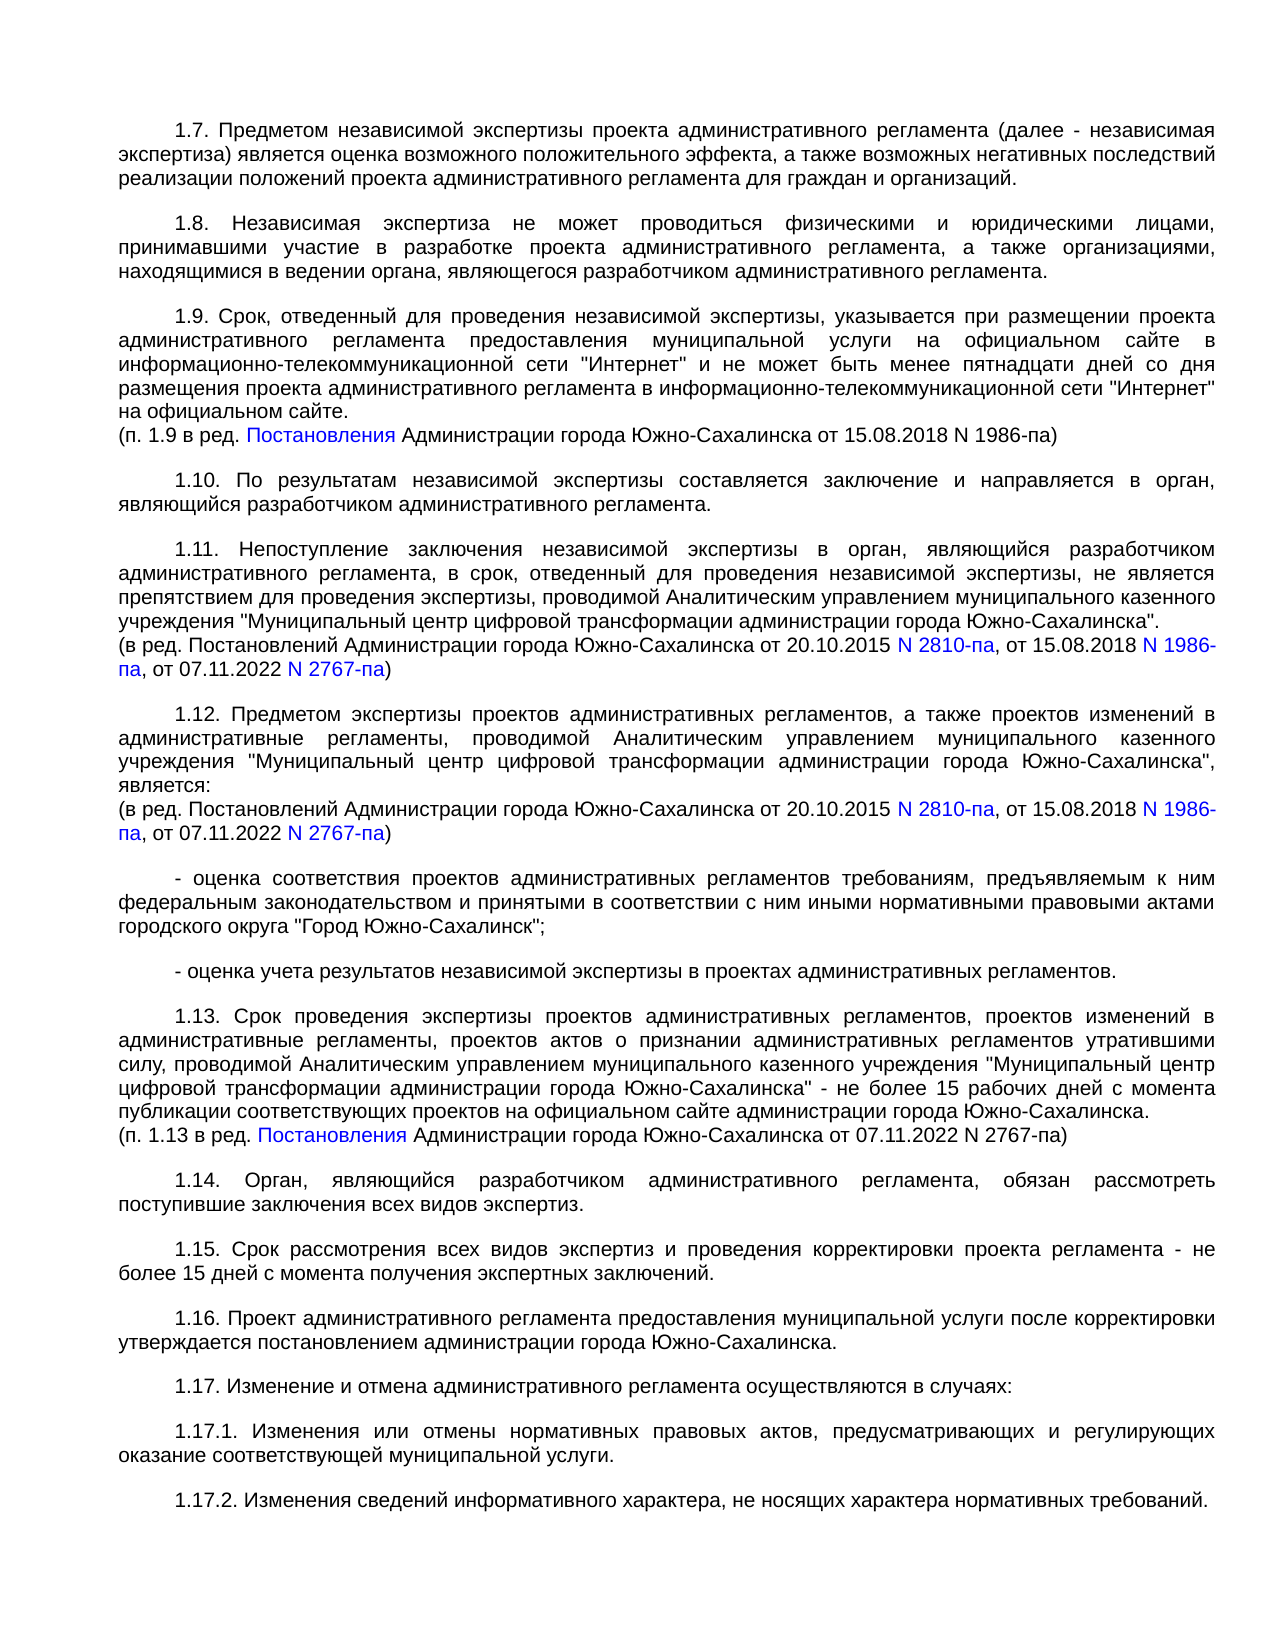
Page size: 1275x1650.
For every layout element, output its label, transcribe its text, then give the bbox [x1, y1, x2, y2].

text 1.7. Предметом независимой экспертизы проекта административного регламента (далее - независимая экспертиза) является оценка возможного положительного эффекта, а также возможных негативных последствий реализации положений проекта административного регламента для граждан и организаций. [118, 118, 1217, 190]
text - оценка учета результатов независимой экспертизы в проектах административных регламентов. [118, 959, 1217, 983]
text - оценка соответствия проектов административных регламентов требованиям, предъявляемым к ним федеральным законодательством и принятыми в соответствии с ним иными нормативными правовыми актами городского округа "Город Южно-Сахалинск"; [118, 866, 1217, 938]
text (в ред. Постановлений Администрации города Южно-Сахалинска от 20.10.2015 N 2810-па, от 15.08.2018 N 1986-па, от 07.11.2022 N 2767-па) [118, 797, 1217, 845]
text 1.17.1. Изменения или отмены нормативных правовых актов, предусматривающих и регулирующих оказание соответствующей муниципальной услуги. [118, 1419, 1217, 1467]
text 1.14. Орган, являющийся разработчиком административного регламента, обязан рассмотреть поступившие заключения всех видов экспертиз. [118, 1168, 1217, 1216]
text 1.15. Срок рассмотрения всех видов экспертиз и проведения корректировки проекта регламента - не более 15 дней с момента получения экспертных заключений. [118, 1237, 1217, 1285]
text (п. 1.13 в ред. Постановления Администрации города Южно-Сахалинска от 07.11.2022 N 2767-па) [118, 1123, 1217, 1147]
text 1.11. Непоступление заключения независимой экспертизы в орган, являющийся разработчиком административного регламента, в срок, отведенный для проведения независимой экспертизы, не является препятствием для проведения экспертизы, проводимой Аналитическим управлением муниципального казенного учреждения "Муниципальный центр цифровой трансформации администрации города Южно-Сахалинска". [118, 537, 1217, 633]
text (п. 1.9 в ред. Постановления Администрации города Южно-Сахалинска от 15.08.2018 N 1986-па) [118, 423, 1217, 447]
text 1.13. Срок проведения экспертизы проектов административных регламентов, проектов изменений в административные регламенты, проектов актов о признании административных регламентов утратившими силу, проводимой Аналитическим управлением муниципального казенного учреждения "Муниципальный центр цифровой трансформации администрации города Южно-Сахалинска" - не более 15 рабочих дней с момента публикации соответствующих проектов на официальном сайте администрации города Южно-Сахалинска. [118, 1003, 1217, 1123]
text 1.17. Изменение и отмена административного регламента осуществляются в случаях: [118, 1374, 1217, 1398]
text 1.16. Проект административного регламента предоставления муниципальной услуги после корректировки утверждается постановлением администрации города Южно-Сахалинска. [118, 1306, 1217, 1353]
text 1.12. Предметом экспертизы проектов административных регламентов, а также проектов изменений в административные регламенты, проводимой Аналитическим управлением муниципального казенного учреждения "Муниципальный центр цифровой трансформации администрации города Южно-Сахалинска", является: [118, 701, 1217, 797]
text 1.10. По результатам независимой экспертизы составляется заключение и направляется в орган, являющийся разработчиком административного регламента. [118, 468, 1217, 516]
text 1.9. Срок, отведенный для проведения независимой экспертизы, указывается при размещении проекта административного регламента предоставления муниципальной услуги на официальном сайте в информационно-телекоммуникационной сети "Интернет" и не может быть менее пятнадцати дней со дня размещения проекта административного регламента в информационно-телекоммуникационной сети "Интернет" на официальном сайте. [118, 303, 1217, 423]
text 1.8. Независимая экспертиза не может проводиться физическими и юридическими лицами, принимавшими участие в разработке проекта административного регламента, а также организациями, находящимися в ведении органа, являющегося разработчиком административного регламента. [118, 211, 1217, 283]
text 1.17.2. Изменения сведений информативного характера, не носящих характера нормативных требований. [118, 1488, 1217, 1512]
text (в ред. Постановлений Администрации города Южно-Сахалинска от 20.10.2015 N 2810-па, от 15.08.2018 N 1986-па, от 07.11.2022 N 2767-па) [118, 633, 1217, 681]
